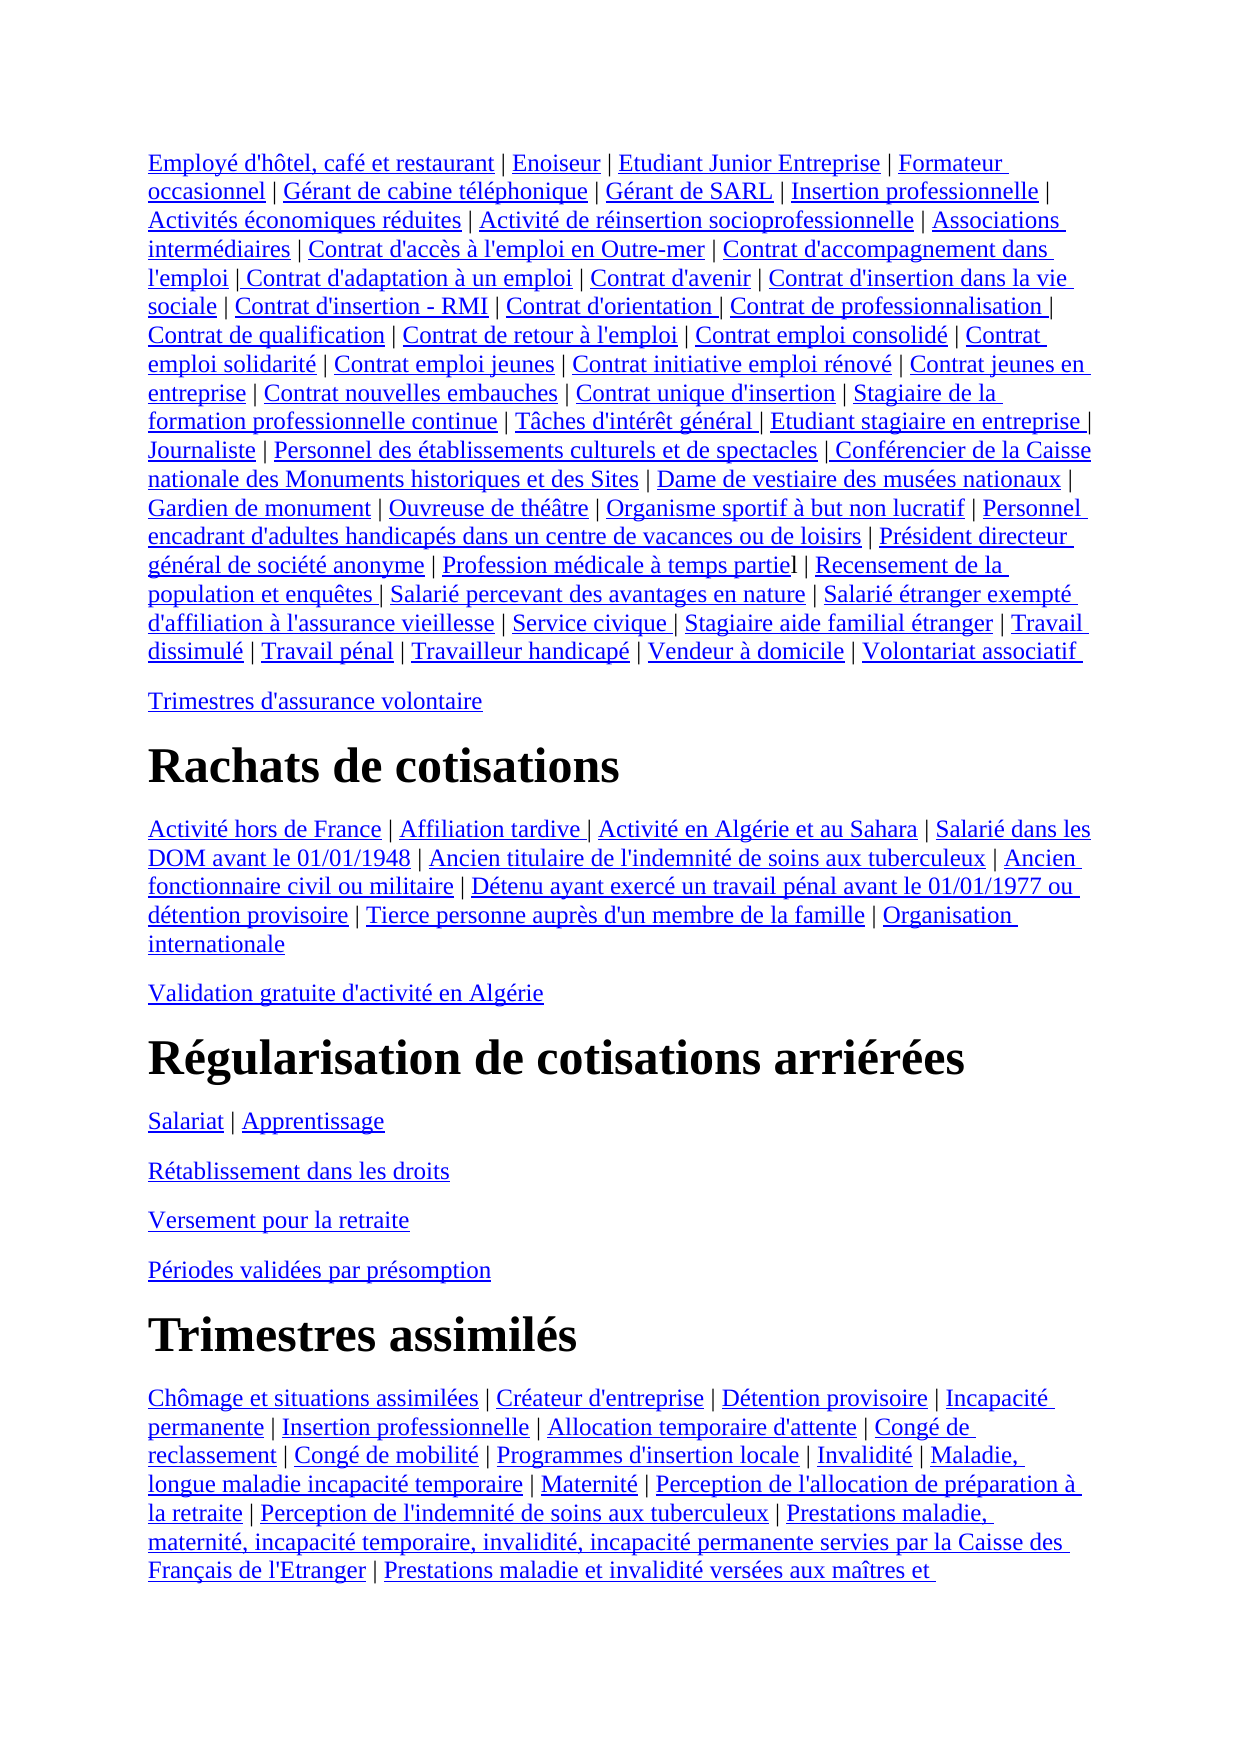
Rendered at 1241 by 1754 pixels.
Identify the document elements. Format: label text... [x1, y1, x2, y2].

text Régularisation de cotisations arriérées [148, 1028, 1093, 1086]
text Activité hors de France | Affiliation tardive | Activité en Algérie et au Sahara | Salarié dans les DOM avant le 01/01/1948 | Ancien titulaire de l'indemnité de soins aux tuberculeux | Ancien fonctionnaire civil ou militaire | Détenu ayant exercé un travail pénal avant le 01/01/1977 ou détention provisoire | Tierce personne auprès d'un membre de la famille | Organisation internationale [148, 814, 1093, 958]
text Chômage et situations assimilées | Créateur d'entreprise | Détention provisoire | Incapacité permanente | Insertion professionnelle | Allocation temporaire d'attente | Congé de reclassement | Congé de mobilité | Programmes d'insertion locale | Invalidité | Maladie, longue maladie incapacité temporaire | Maternité | Perception de l'allocation de préparation à la retraite | Perception de l'indemnité de soins aux tuberculeux | Prestations maladie, maternité, incapacité temporaire, invalidité, incapacité permanente servies par la Caisse des Français de l'Etranger | Prestations maladie et invalidité versées aux maîtres et [148, 1383, 1093, 1584]
text Trimestres d'assurance volontaire [148, 686, 1093, 715]
text Trimestres assimilés [148, 1305, 1093, 1362]
text Validation gratuite d'activité en Algérie [148, 978, 1093, 1007]
text Rachats de cotisations [148, 736, 1093, 793]
text Employé d'hôtel, café et restaurant | Enoiseur | Etudiant Junior Entreprise | Formateur occasionnel | Gérant de cabine téléphonique | Gérant de SARL | Insertion professionnelle | Activités économiques réduites | Activité de réinsertion socioprofessionnelle | Associations intermédiaires | Contrat d'accès à l'emploi en Outre-mer | Contrat d'accompagnement dans l'emploi | Contrat d'adaptation à un emploi | Contrat d'avenir | Contrat d'insertion dans la vie sociale | Contrat d'insertion - RMI | Contrat d'orientation | Contrat de professionnalisation | Contrat de qualification | Contrat de retour à l'emploi | Contrat emploi consolidé | Contrat emploi solidarité | Contrat emploi jeunes | Contrat initiative emploi rénové | Contrat jeunes en entreprise | Contrat nouvelles embauches | Contrat unique d'insertion | Stagiaire de la formation professionnelle continue | Tâches d'intérêt général | Etudiant stagiaire en entreprise | Journaliste | Personnel des établissements culturels et de spectacles | Conférencier de la Caisse nationale des Monuments historiques et des Sites | Dame de vestiaire des musées nationaux | Gardien de monument | Ouvreuse de théâtre | Organisme sportif à but non lucratif | Personnel encadrant d'adultes handicapés dans un centre de vacances ou de loisirs | Président directeur général de société anonyme | Profession médicale à temps partiel | Recensement de la population et enquêtes | Salarié percevant des avantages en nature | Salarié étranger exempté d'affiliation à l'assurance vieillesse | Service civique | Stagiaire aide familial étranger | Travail dissimulé | Travail pénal | Travailleur handicapé | Vendeur à domicile | Volontariat associatif [148, 148, 1093, 665]
text Périodes validées par présomption [148, 1255, 1093, 1284]
text Salariat | Apprentissage [148, 1106, 1093, 1135]
text Versement pour la retraite [148, 1206, 1093, 1234]
text Rétablissement dans les droits [148, 1156, 1093, 1185]
